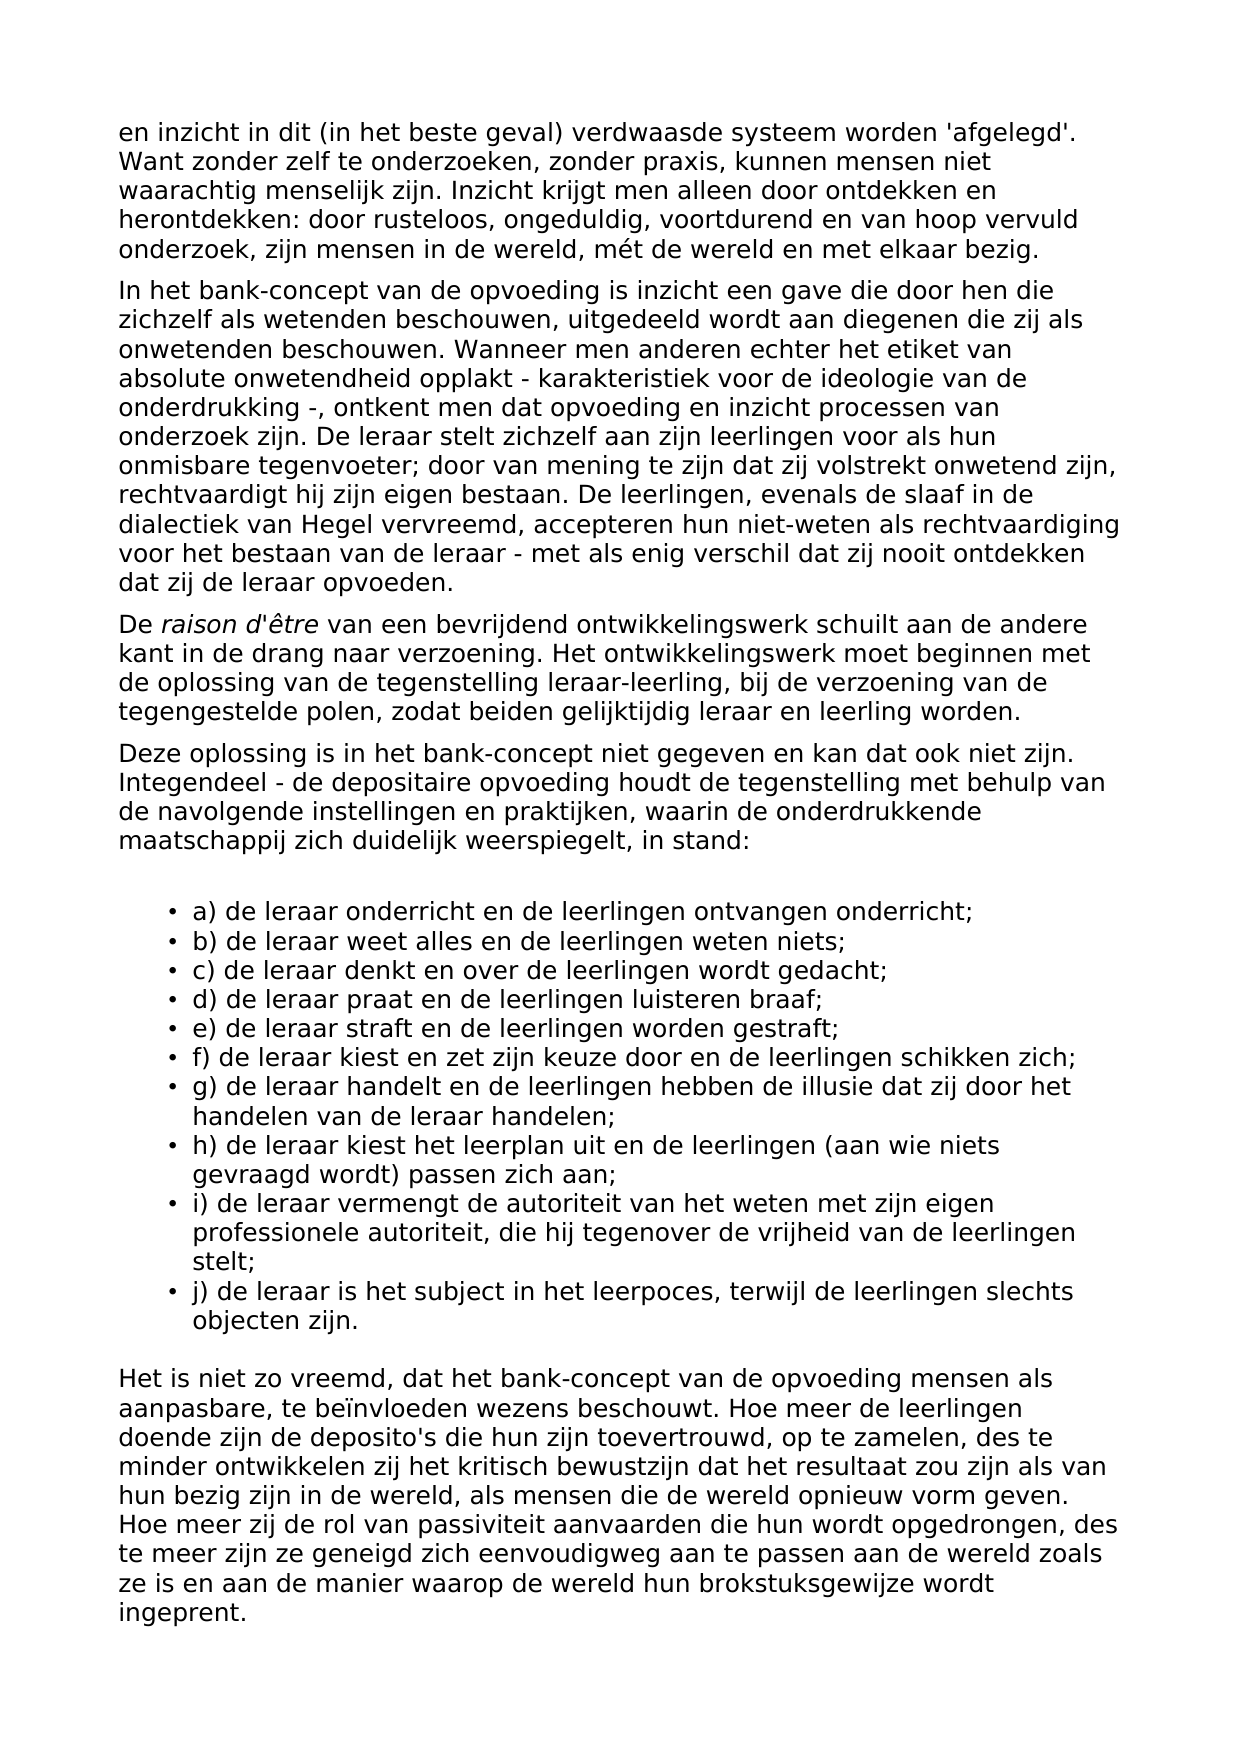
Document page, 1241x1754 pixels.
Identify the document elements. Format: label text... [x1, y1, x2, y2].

list j) de leraar is het subject in het leerpoces, terwijl de leerlingen slechts objecten zijn. [177, 1277, 1122, 1335]
text en inzicht in dit (in het beste geval) verdwaasde systeem worden 'afgelegd'. Want zonder zelf te onderzoeken, zonder praxis, kunnen mensen niet waarachtig menselijk zijn. Inzicht krijgt men alleen door ontdekken en herontdekken: door rusteloos, ongeduldig, voortdurend en van hoop vervuld onderzoek, zijn mensen in de wereld, mét de wereld en met elkaar bezig. [118, 118, 1122, 264]
list h) de leraar kiest het leerplan uit en de leerlingen (aan wie niets gevraagd wordt) passen zich aan; [177, 1131, 1122, 1189]
list c) de leraar denkt en over de leerlingen wordt gedacht; [177, 956, 1122, 985]
list d) de leraar praat en de leerlingen luisteren braaf; [177, 985, 1122, 1014]
text In het bank-concept van de opvoeding is inzicht een gave die door hen die zichzelf als wetenden beschouwen, uitgedeeld wordt aan diegenen die zij als onwetenden beschouwen. Wanneer men anderen echter het etiket van absolute onwetendheid opplakt - karakteristiek voor de ideologie van de onderdrukking -, ontkent men dat opvoeding en inzicht processen van onderzoek zijn. De leraar stelt zichzelf aan zijn leerlingen voor als hun onmisbare tegenvoeter; door van mening te zijn dat zij volstrekt onwetend zijn, rechtvaardigt hij zijn eigen bestaan. De leerlingen, evenals de slaaf in de dialectiek van Hegel vervreemd, accepteren hun niet-weten als rechtvaardiging voor het bestaan van de leraar - met als enig verschil dat zij nooit ontdekken dat zij de leraar opvoeden. [118, 276, 1122, 597]
list g) de leraar handelt en de leerlingen hebben de illusie dat zij door het handelen van de leraar handelen; [177, 1073, 1122, 1131]
list b) de leraar weet alles en de leerlingen weten niets; [177, 927, 1122, 956]
text De raison d'être van een bevrijdend ontwikkelingswerk schuilt aan de andere kant in de drang naar verzoening. Het ontwikkelingswerk moet beginnen met de oplossing van de tegenstelling leraar-leerling, bij de verzoening van de tegengestelde polen, zodat beiden gelijktijdig leraar en leerling worden. [118, 610, 1122, 726]
list a) de leraar onderricht en de leerlingen ontvangen onderricht; [177, 898, 1122, 927]
text Deze oplossing is in het bank-concept niet gegeven en kan dat ook niet zijn. Integendeel - de depositaire opvoeding houdt de tegenstelling met behulp van de navolgende instellingen en praktijken, waarin de onderdrukkende maatschappij zich duidelijk weerspiegelt, in stand: [118, 739, 1122, 856]
list i) de leraar vermengt de autoriteit van het weten met zijn eigen professionele autoriteit, die hij tegenover de vrijheid van de leerlingen stelt; [177, 1189, 1122, 1277]
text Het is niet zo vreemd, dat het bank-concept van de opvoeding mensen als aanpasbare, te beïnvloeden wezens beschouwt. Hoe meer de leerlingen doende zijn de deposito's die hun zijn toevertrouwd, op te zamelen, des te minder ontwikkelen zij het kritisch bewustzijn dat het resultaat zou zijn als van hun bezig zijn in de wereld, als mensen die de wereld opnieuw vorm geven. Hoe meer zij de rol van passiviteit aanvaarden die hun wordt opgedrongen, des te meer zijn ze geneigd zich eenvoudigweg aan te passen aan de wereld zoals ze is en aan de manier waarop de wereld hun brokstuksgewijze wordt ingeprent. [118, 1364, 1122, 1627]
list e) de leraar straft en de leerlingen worden gestraft; [177, 1014, 1122, 1043]
list f) de leraar kiest en zet zijn keuze door en de leerlingen schikken zich; [177, 1043, 1122, 1073]
